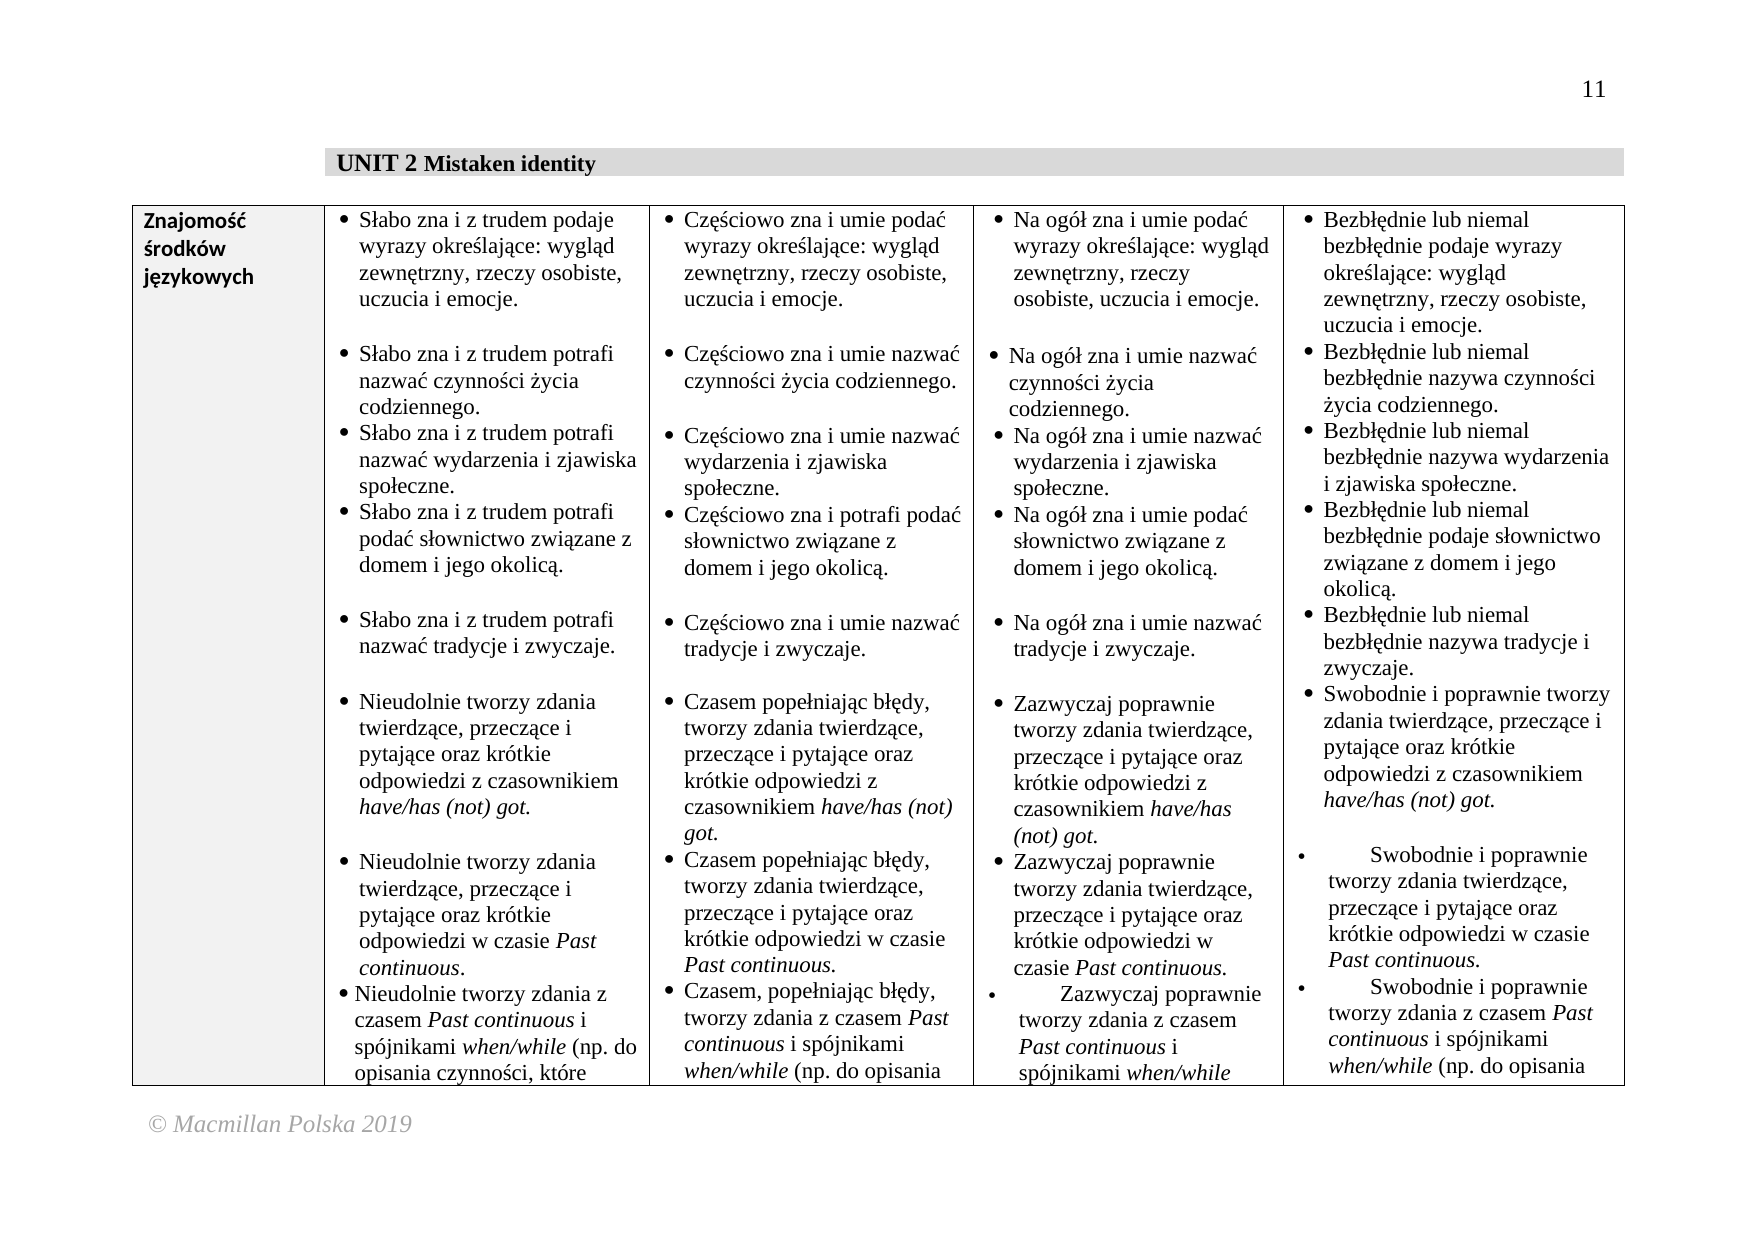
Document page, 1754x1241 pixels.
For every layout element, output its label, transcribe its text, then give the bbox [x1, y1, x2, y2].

table_header Częściowo zna i umie podać wyrazy określające: wygląd zewnętrzny, rzeczy osobiste, uczucia i emocje. Częściowo zna i umie nazwać czynności życia codziennego. Częściowo zna i umie nazwać wydarzenia i zjawiska społeczne. Częściowo zna i potrafi podać słownictwo związane z domem i jego okolicą. Częściowo zna i umie nazwać tradycje i zwyczaje. Czasem popełniając błędy, tworzy zdania twierdzące, przeczące i pytające oraz krótkie odpowiedzi z czasownikiem have/has (not) got. Czasem popełniając błędy, tworzy zdania twierdzące, przeczące i pytające oraz krótkie odpowiedzi w czasie Past continuous. Czasem, popełniając błędy, tworzy zdania z czasem Past continuous i spójnikami when/while (np. do opisania [650, 206, 973, 1085]
table_header UNIT 2 Mistaken identity [325, 148, 1624, 176]
table_header Słabo zna i z trudem podaje wyrazy określające: wygląd zewnętrzny, rzeczy osobiste, uczucia i emocje. Słabo zna i z trudem potrafi nazwać czynności życia codziennego. Słabo zna i z trudem potrafi nazwać wydarzenia i zjawiska społeczne. Słabo zna i z trudem potrafi podać słownictwo związane z domem i jego okolicą. Słabo zna i z trudem potrafi nazwać tradycje i zwyczaje. Nieudolnie tworzy zdania twierdzące, przeczące i pytające oraz krótkie odpowiedzi z czasownikiem have/has (not) got. Nieudolnie tworzy zdania twierdzące, przeczące i pytające oraz krótkie odpowiedzi w czasie Past continuous. Nieudolnie tworzy zdania z czasem Past continuous i spójnikami when/while (np. do opisania czynności, które [325, 206, 649, 1085]
table_header Bezbłędnie lub niemal bezbłędnie podaje wyrazy określające: wygląd zewnętrzny, rzeczy osobiste, uczucia i emocje. Bezbłędnie lub niemal bezbłędnie nazywa czynności życia codziennego. Bezbłędnie lub niemal bezbłędnie nazywa wydarzenia i zjawiska społeczne. Bezbłędnie lub niemal bezbłędnie podaje słownictwo związane z domem i jego okolicą. Bezbłędnie lub niemal bezbłędnie nazywa tradycje i zwyczaje. Swobodnie i poprawnie tworzy zdania twierdzące, przeczące i pytające oraz krótkie odpowiedzi z czasownikiem have/has (not) got. Swobodnie i poprawnie tworzy zdania twierdzące, przeczące i pytające oraz krótkie odpowiedzi w czasie Past continuous. Swobodnie i poprawnie tworzy zdania z czasem Past continuous i spójnikami when/while (np. do opisania [1284, 206, 1624, 1085]
table_header Znajomość środków językowych [133, 206, 324, 1085]
table_header Na ogół zna i umie podać wyrazy określające: wygląd zewnętrzny, rzeczy osobiste, uczucia i emocje. Na ogół zna i umie nazwać czynności życia codziennego. Na ogół zna i umie nazwać wydarzenia i zjawiska społeczne. Na ogół zna i umie podać słownictwo związane z domem i jego okolicą. Na ogół zna i umie nazwać tradycje i zwyczaje. Zazwyczaj poprawnie tworzy zdania twierdzące, przeczące i pytające oraz krótkie odpowiedzi z czasownikiem have/has (not) got. Zazwyczaj poprawnie tworzy zdania twierdzące, przeczące i pytające oraz krótkie odpowiedzi w czasie Past continuous. Zazwyczaj poprawnie tworzy zdania z czasem Past continuous i spójnikami when/while [974, 206, 1283, 1085]
